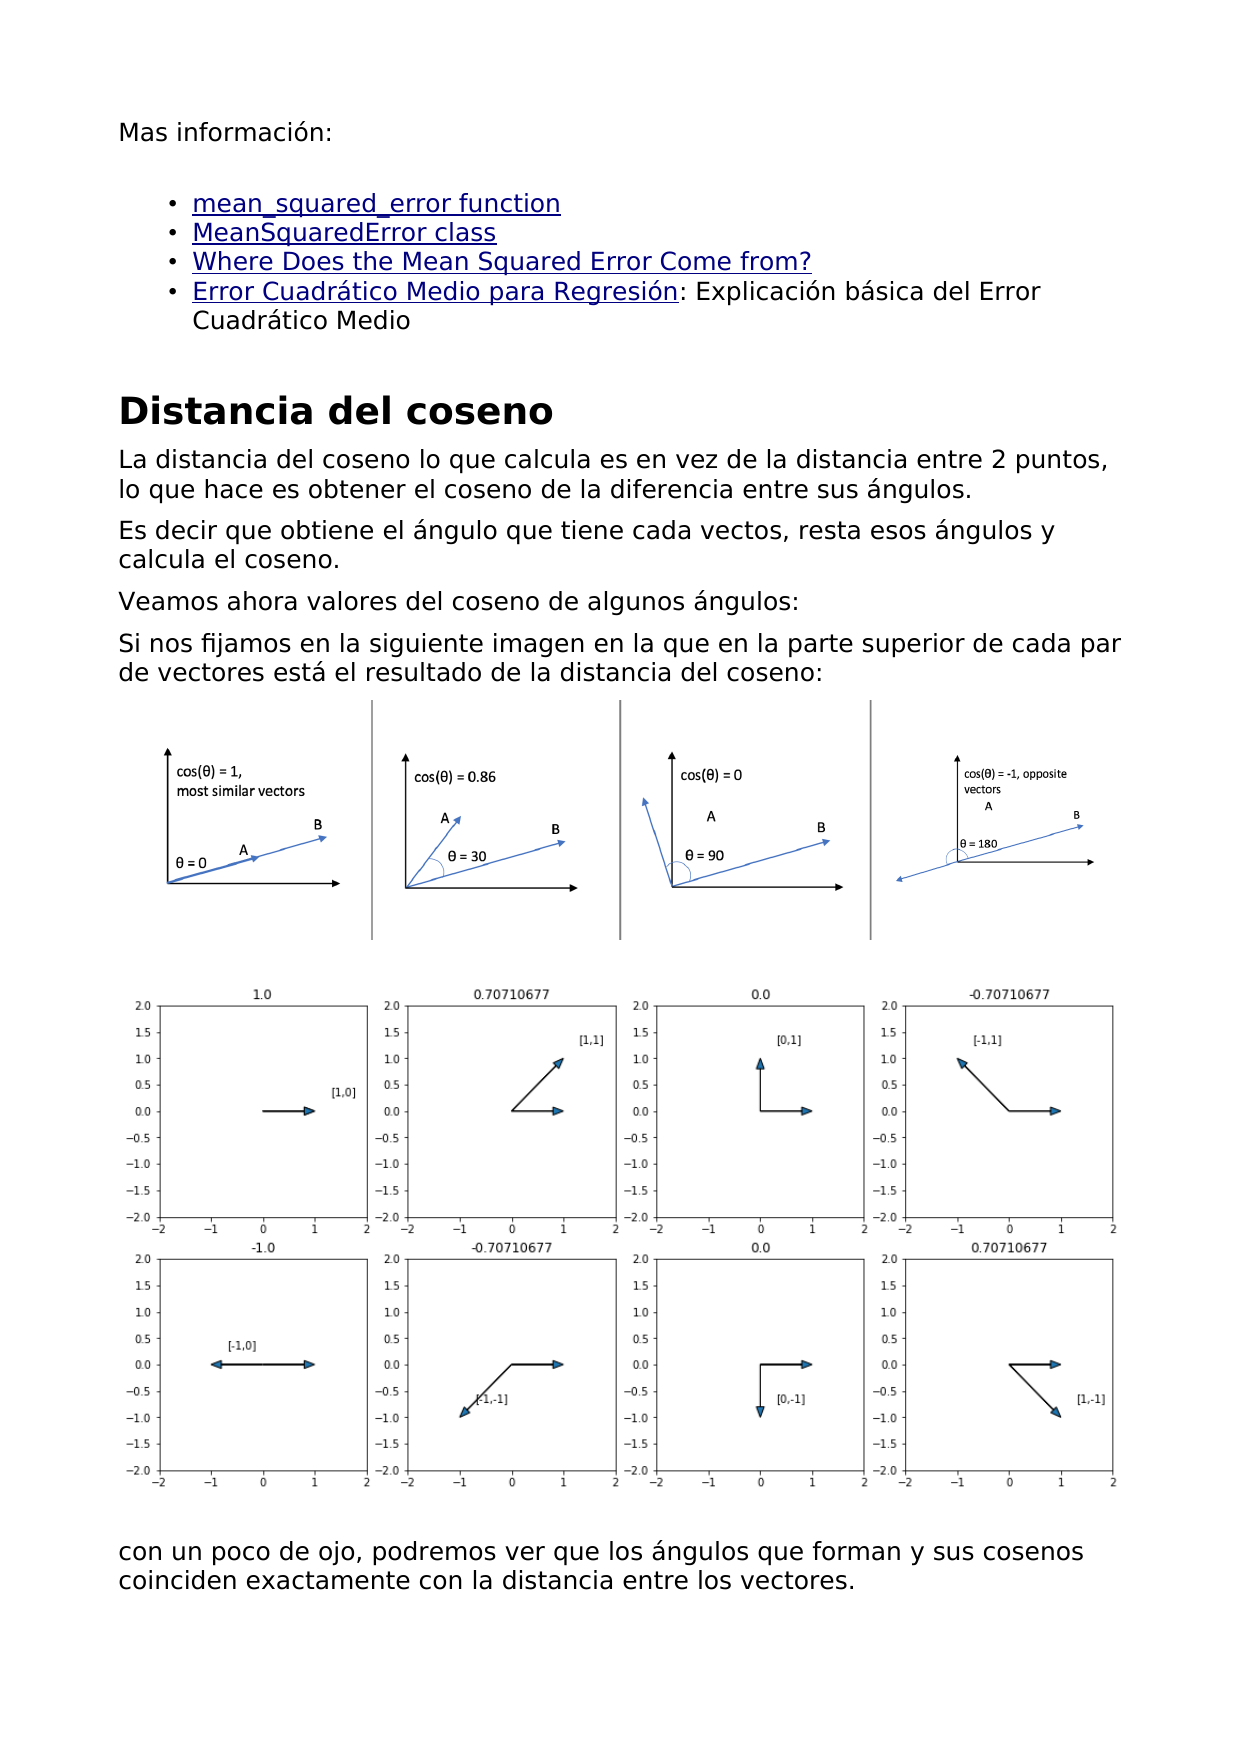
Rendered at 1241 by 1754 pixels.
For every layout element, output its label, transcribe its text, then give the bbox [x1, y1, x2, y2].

text con un poco de ojo, podremos ver que los ángulos que forman y sus cosenos coinciden exactamente con la distancia entre los vectores. [118, 1537, 1122, 1596]
text Si nos fijamos en la siguiente imagen en la que en la parte superior de cada par de vectores está el resultado de la distancia del coseno: [118, 629, 1122, 687]
subtitle Distancia del coseno [118, 389, 1122, 433]
text Es decir que obtiene el ángulo que tiene cada vectos, resta esos ángulos y calcula el coseno. [118, 517, 1122, 575]
text Mas información: [118, 118, 1122, 147]
text Veamos ahora valores del coseno de algunos ángulos: [118, 587, 1122, 617]
list mean_squared_error function [177, 189, 1122, 218]
list Where Does the Mean Squared Error Come from? [177, 248, 1122, 277]
picture [118, 700, 1123, 940]
picture [118, 981, 1123, 1496]
text La distancia del coseno lo que calcula es en vez de la distancia entre 2 puntos, lo que hace es obtener el coseno de la diferencia entre sus ángulos. [118, 446, 1122, 504]
list MeanSquaredError class [177, 218, 1122, 248]
list Error Cuadrático Medio para Regresión: Explicación básica del Error Cuadrático Medio [177, 277, 1122, 335]
